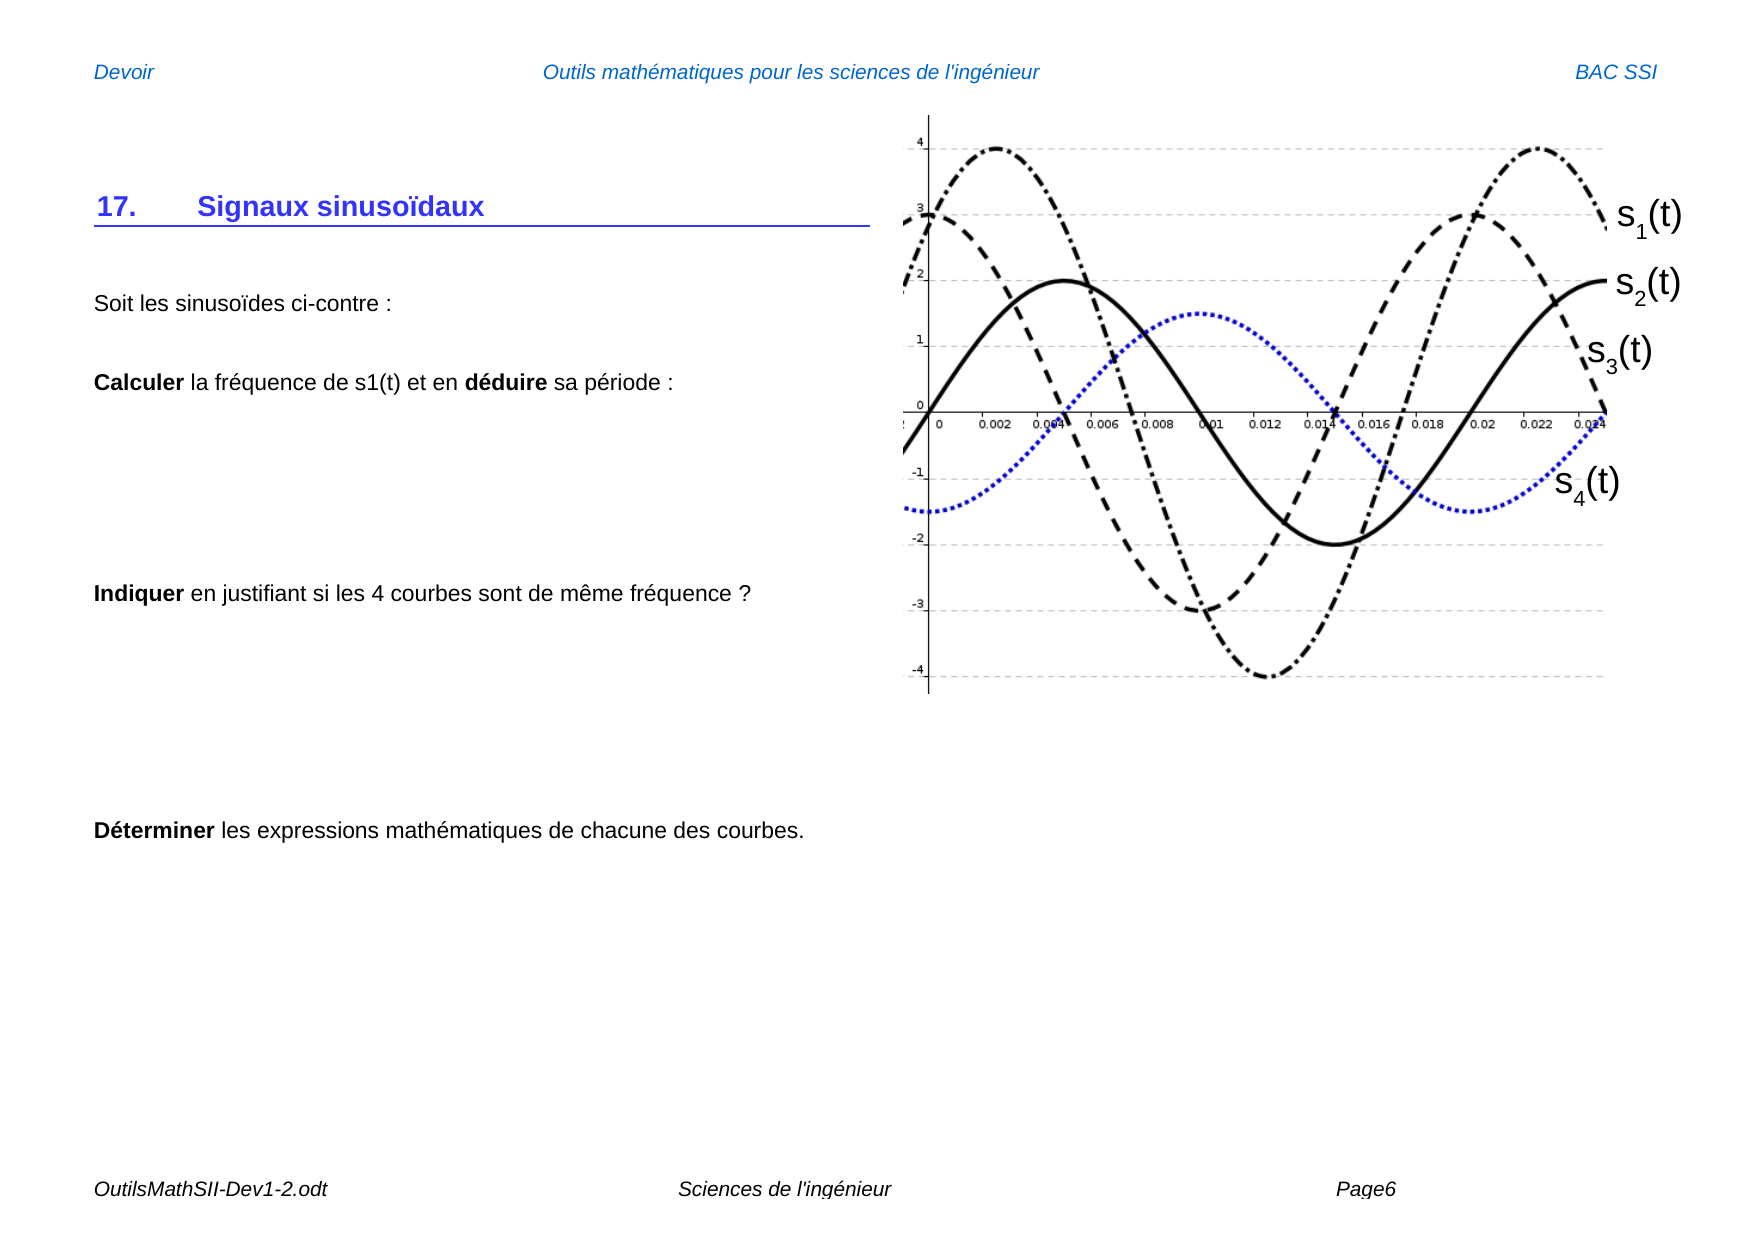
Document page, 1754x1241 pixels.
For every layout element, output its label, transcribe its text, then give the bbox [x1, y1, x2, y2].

text Calculer la fréquence de s1(t) et en déduire sa période : [94, 369, 903, 395]
text Soit les sinusoïdes ci-contre : [94, 290, 903, 316]
text [1607, 579, 1668, 606]
picture [1603, 476, 1607, 491]
text Déterminer les expressions mathématiques de chacune des courbes. [94, 817, 1668, 843]
text Indiquer en justifiant si les 4 courbes sont de même fréquence ? [94, 579, 903, 606]
subtitle Signaux sinusoïdaux [94, 186, 870, 225]
text Soit les sinusoïdes ci-contre : [1607, 290, 1668, 316]
picture [903, 115, 1607, 694]
text [1607, 369, 1668, 395]
